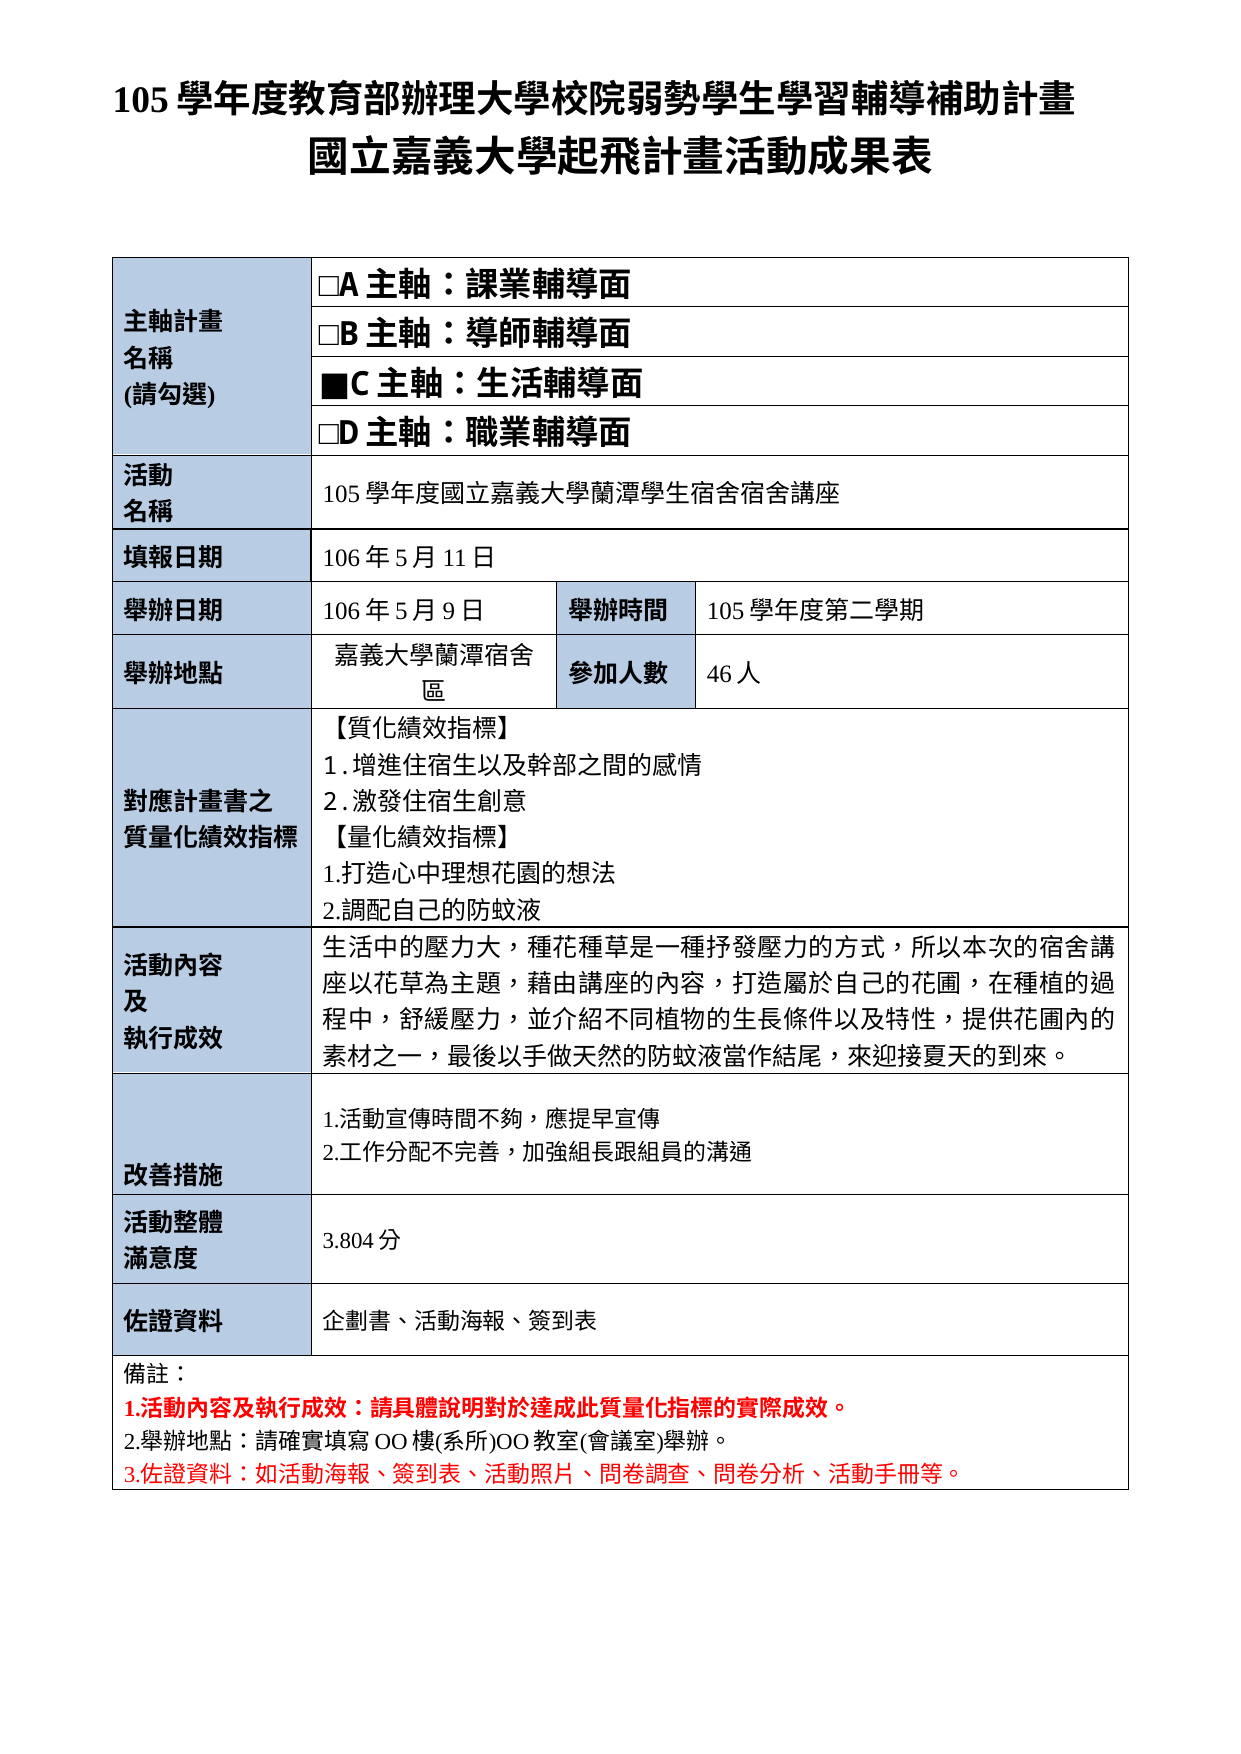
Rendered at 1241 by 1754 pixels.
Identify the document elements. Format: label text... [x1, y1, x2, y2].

table_cell 備註： 1.活動內容及執行成效：請具體說明對於達成此質量化指標的實際成效。 2.舉辦地點：請確實填寫OO樓(系所)OO教室(會議室)舉辦。 3.佐證資料：如活動海報、簽到表、活動照片、問卷調查、問卷分析、活動手冊等。 [113, 1356, 1128, 1489]
table_header □A主軸：課業輔導面 [312, 258, 1128, 306]
table_cell 3.804分 [312, 1195, 1128, 1283]
table_cell 【質化績效指標】 1.增進住宿生以及幹部之間的感情 2.激發住宿生創意 【量化績效指標】 1.打造心中理想花園的想法 2.調配自己的防蚊液 [312, 709, 1128, 926]
text 105學年度教育部辦理大學校院弱勢學生學習輔導補助計畫 [112, 69, 1128, 123]
table_cell 106年5月9日 [312, 582, 556, 634]
table_cell 對應計畫書之 質量化績效指標 [113, 709, 311, 926]
table_cell 舉辦地點 [113, 635, 311, 708]
table_cell 企劃書、活動海報、簽到表 [312, 1284, 1128, 1355]
table_cell □B主軸：導師輔導面 [312, 307, 1128, 356]
table_cell □D主軸：職業輔導面 [312, 406, 1128, 454]
table_cell 活動整體 滿意度 [113, 1195, 311, 1283]
table_header 主軸計畫 名稱 (請勾選) [113, 258, 311, 454]
table_cell 生活中的壓力大，種花種草是一種抒發壓力的方式，所以本次的宿舍講座以花草為主題，藉由講座的內容，打造屬於自己的花圃，在種植的過程中，舒緩壓力，並介紹不同植物的生長條件以及特性，提供花圃內的素材之一，最後以手做天然的防蚊液當作結尾，來迎接夏天的到來。 [312, 928, 1128, 1072]
table_cell 嘉義大學蘭潭宿舍區 [312, 635, 556, 708]
table_cell 填報日期 [113, 530, 310, 581]
table_cell 活動內容 及 執行成效 [113, 928, 311, 1072]
table_cell 舉辦時間 [557, 582, 695, 634]
table_cell 活動 名稱 [113, 456, 311, 528]
table_cell 1.活動宣傳時間不夠，應提早宣傳 2.工作分配不完善，加強組長跟組員的溝通 [312, 1074, 1128, 1194]
table_cell 106年5月11日 [312, 530, 1128, 581]
table_cell 參加人數 [557, 635, 695, 708]
table_cell 105學年度第二學期 [696, 582, 1128, 634]
table_cell ■C主軸：生活輔導面 [312, 357, 1128, 405]
table_cell 46人 [696, 635, 1128, 708]
text 國立嘉義大學起飛計畫活動成果表 [112, 123, 1128, 184]
table_cell 105學年度國立嘉義大學蘭潭學生宿舍宿舍講座 [312, 456, 1128, 528]
table_cell 佐證資料 [113, 1284, 311, 1355]
table_cell 舉辦日期 [113, 582, 311, 634]
table_cell 改善措施 [113, 1074, 311, 1194]
